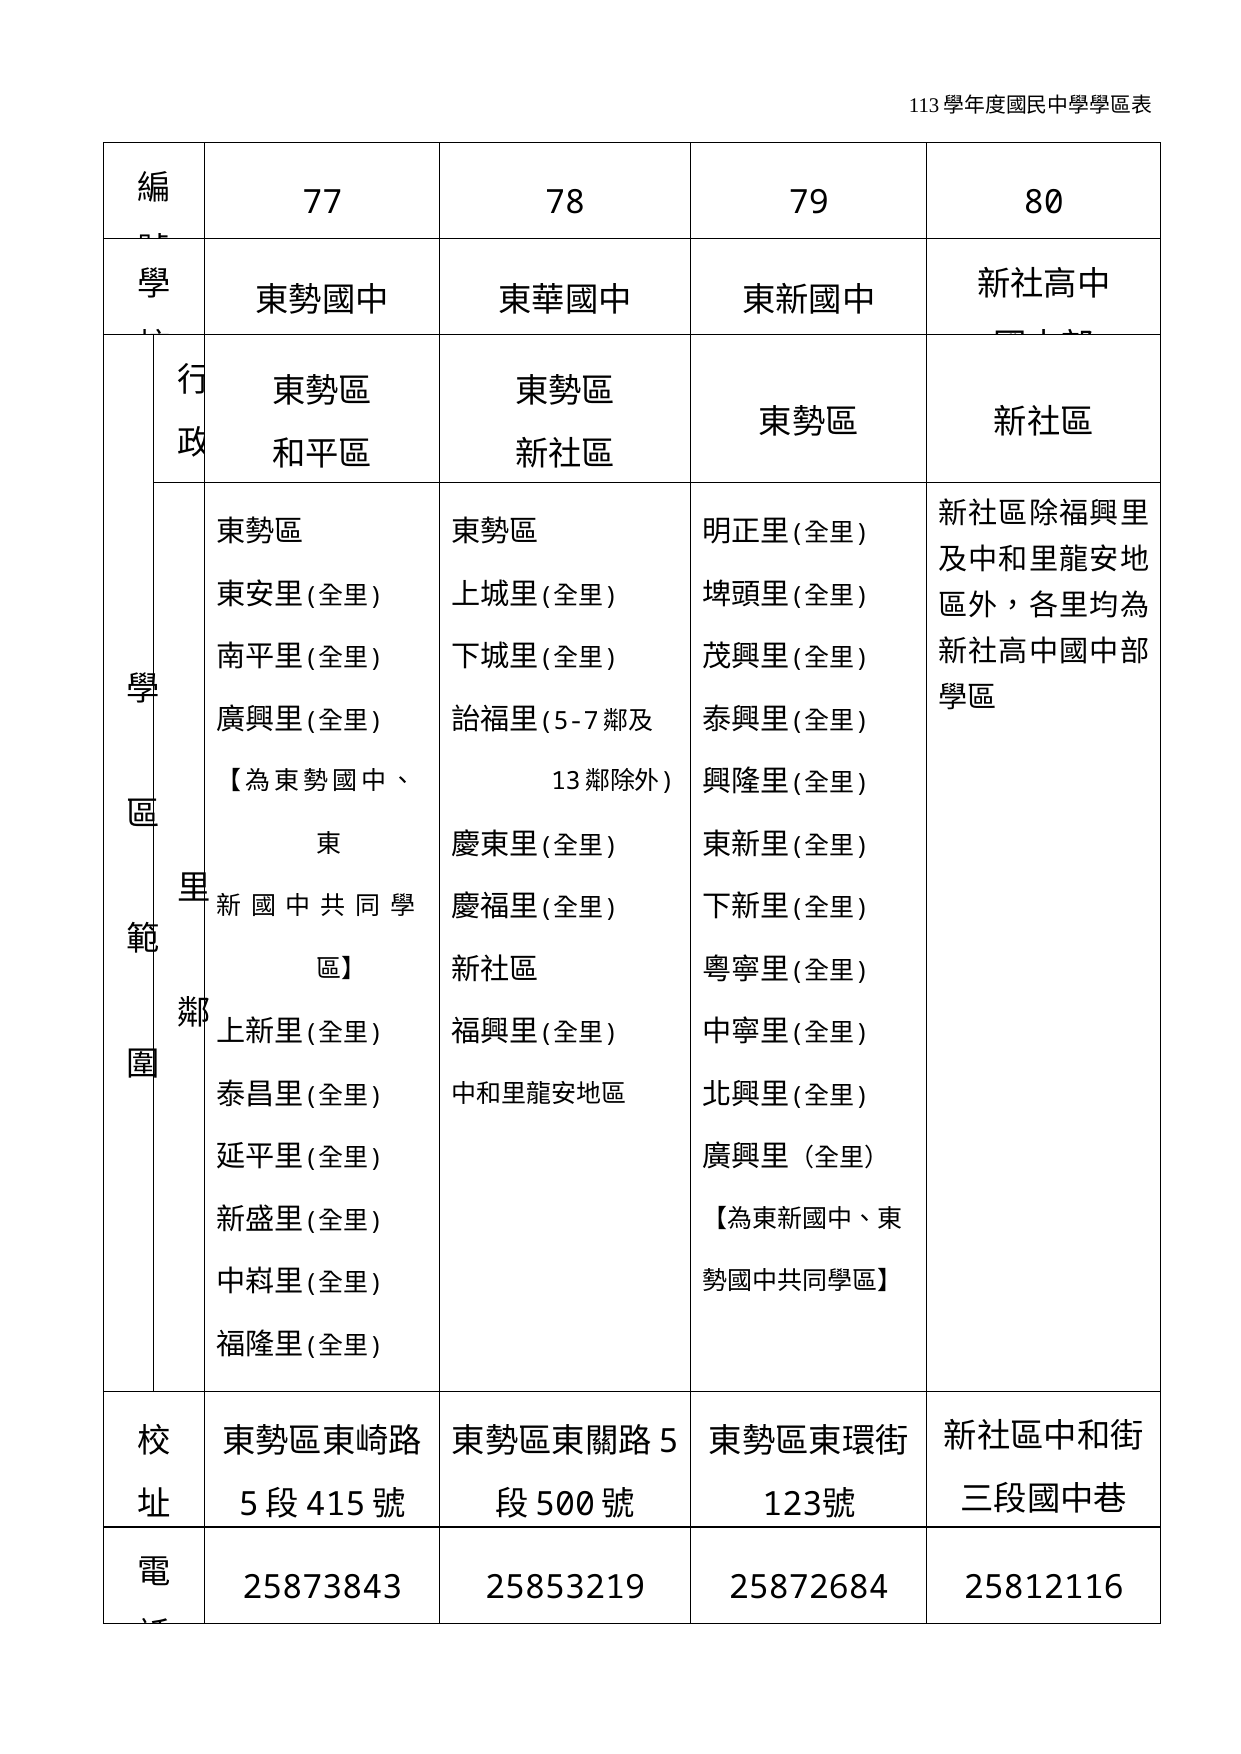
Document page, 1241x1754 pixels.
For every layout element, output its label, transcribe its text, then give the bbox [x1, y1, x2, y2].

table_cell 學校名稱 [104, 239, 204, 334]
table_cell 東勢區 [691, 335, 926, 482]
table_cell 電話聯絡 [104, 1528, 204, 1622]
table_cell 新社區 [927, 335, 1160, 482]
table_cell 新社區中和街 三段國中巷 10號 [927, 1392, 1160, 1526]
table_cell 東華國中 [440, 239, 690, 334]
table_cell 80 [927, 143, 1160, 238]
table_cell 東新國中 [691, 239, 926, 334]
table_cell 新社高中 國中部 [927, 239, 1160, 334]
table_cell 25872684 [691, 1528, 926, 1622]
table_cell 新社區除福興里及中和里龍安地區外，各里均為新社高中國中部學區 [927, 483, 1160, 1391]
table_cell 東勢區 新社區 [440, 335, 690, 482]
table_cell 編號 [104, 143, 204, 238]
table_cell 校址 [104, 1392, 204, 1526]
table_cell 明正里(全里) 埤頭里(全里) 茂興里(全里) 泰興里(全里) 興隆里(全里) 東新里(全里) 下新里(全里) 粵寧里(全里) 中寧里(全里) 北興里(全里) 廣興里（全里） 【為東新國中、東 勢國中共同學區】 [691, 483, 926, 1391]
table_cell 25873843 [205, 1528, 439, 1622]
table_cell 東勢區 和平區 [205, 335, 439, 482]
table_cell 東勢國中 [205, 239, 439, 334]
table_cell 78 [440, 143, 690, 238]
table_cell 東勢區東關路5段500號 [440, 1392, 690, 1526]
table_cell 25812116 [927, 1528, 1160, 1622]
table_cell 東勢區 上城里(全里) 下城里(全里) 詒福里(5-7鄰及 13鄰除外) 慶東里(全里) 慶福里(全里) 新社區 福興里(全里) 中和里龍安地區 [440, 483, 690, 1391]
table_cell 東勢區東崎路5段415號 [205, 1392, 439, 1526]
table_cell 東勢區 東安里(全里) 南平里(全里) 廣興里(全里) 【為東勢國中、東 新國中共同學區】 上新里(全里) 泰昌里(全里) 延平里(全里) 新盛里(全里) 中嵙里(全里) 福隆里(全里) 隆興里(全里) 詒福里 (5-7、13鄰) 和平區 中坑里(全里) 自由里(全里) 達觀里(全里) [205, 483, 439, 1391]
table_cell 25853219 [440, 1528, 690, 1622]
table_cell 行政區 [154, 335, 204, 482]
table_cell 行政區 [198, 435, 204, 445]
table_cell 東勢區東環街123號 [691, 1392, 926, 1526]
table_cell 79 [691, 143, 926, 238]
table_cell 學 區 範 圍 [104, 335, 153, 1391]
table_cell 里 鄰 [154, 483, 204, 1391]
table_cell 77 [205, 143, 439, 238]
